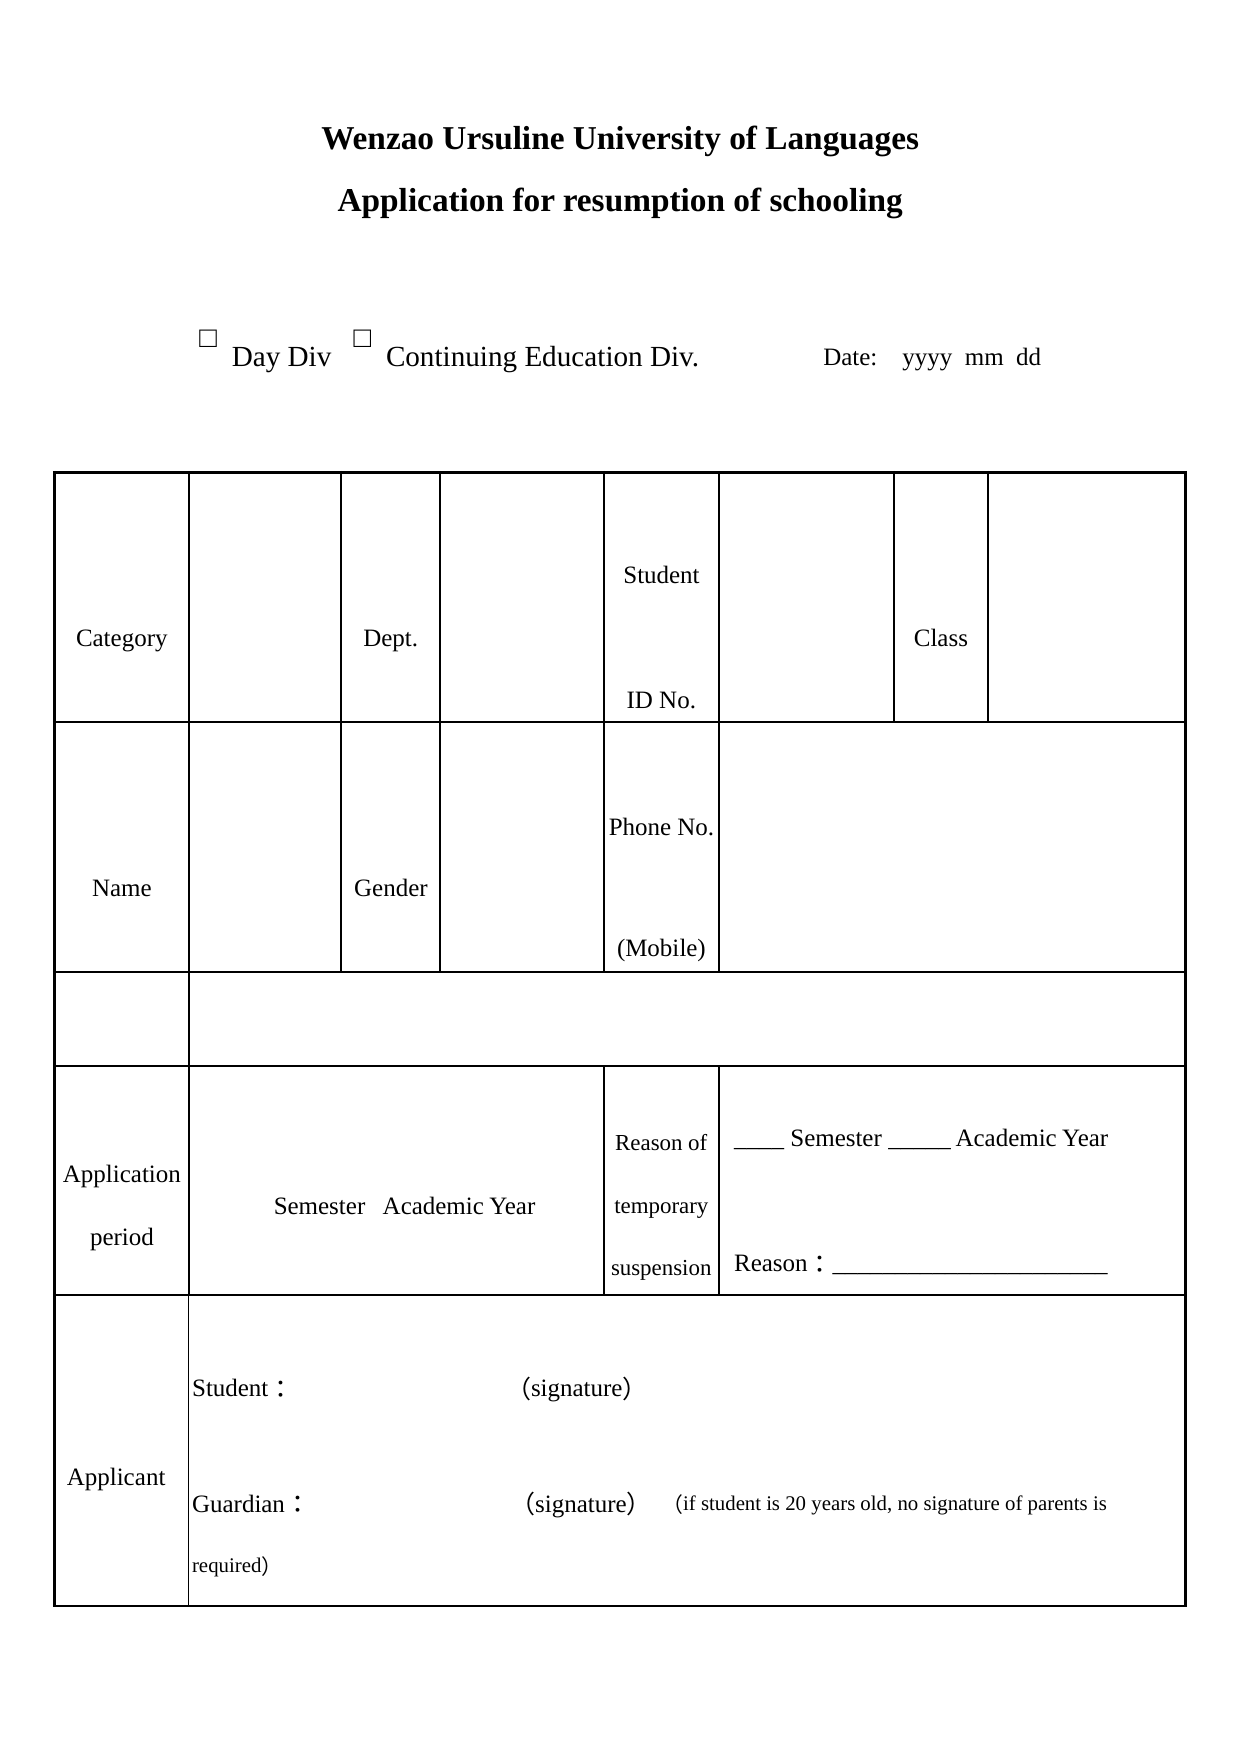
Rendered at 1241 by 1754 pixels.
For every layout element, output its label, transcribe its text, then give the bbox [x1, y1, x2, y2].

table_cell Application period [56, 1067, 188, 1294]
table_header [989, 474, 1184, 721]
table_cell Reason of temporary suspension [605, 1067, 718, 1294]
text □ Day Div □ Continuing Education Div. Date: yyyy mm dd [71, 283, 1169, 408]
table_header [190, 474, 340, 721]
table_header [720, 474, 893, 721]
text Application for resumption of schooling [71, 158, 1169, 221]
table_cell [720, 723, 1184, 971]
table_header [441, 474, 603, 721]
table_cell [190, 723, 340, 971]
table_header Student ID No. [605, 474, 718, 721]
table_header Category [56, 474, 188, 721]
table_cell ____ Semester _____ Academic Year Reason：______________________ [720, 1067, 1184, 1294]
table_cell Applicant [56, 1296, 188, 1605]
table_cell [441, 723, 603, 971]
table_cell Semester Academic Year [190, 1067, 603, 1294]
table_header Dept. [342, 474, 439, 721]
table_cell Phone No. (Mobile) [605, 723, 718, 971]
table_cell Name [56, 723, 188, 971]
table_cell □□□-□□ [190, 973, 1184, 1065]
table_header Class [895, 474, 987, 721]
table_cell Gender [342, 723, 439, 971]
table_cell Student： （signature） Guardian： （signature） （if student is 20 years old, no signature of parents is required） [189, 1296, 1184, 1605]
table_cell Mail Address [56, 973, 188, 1065]
text Wenzao Ursuline University of Languages [71, 96, 1169, 158]
